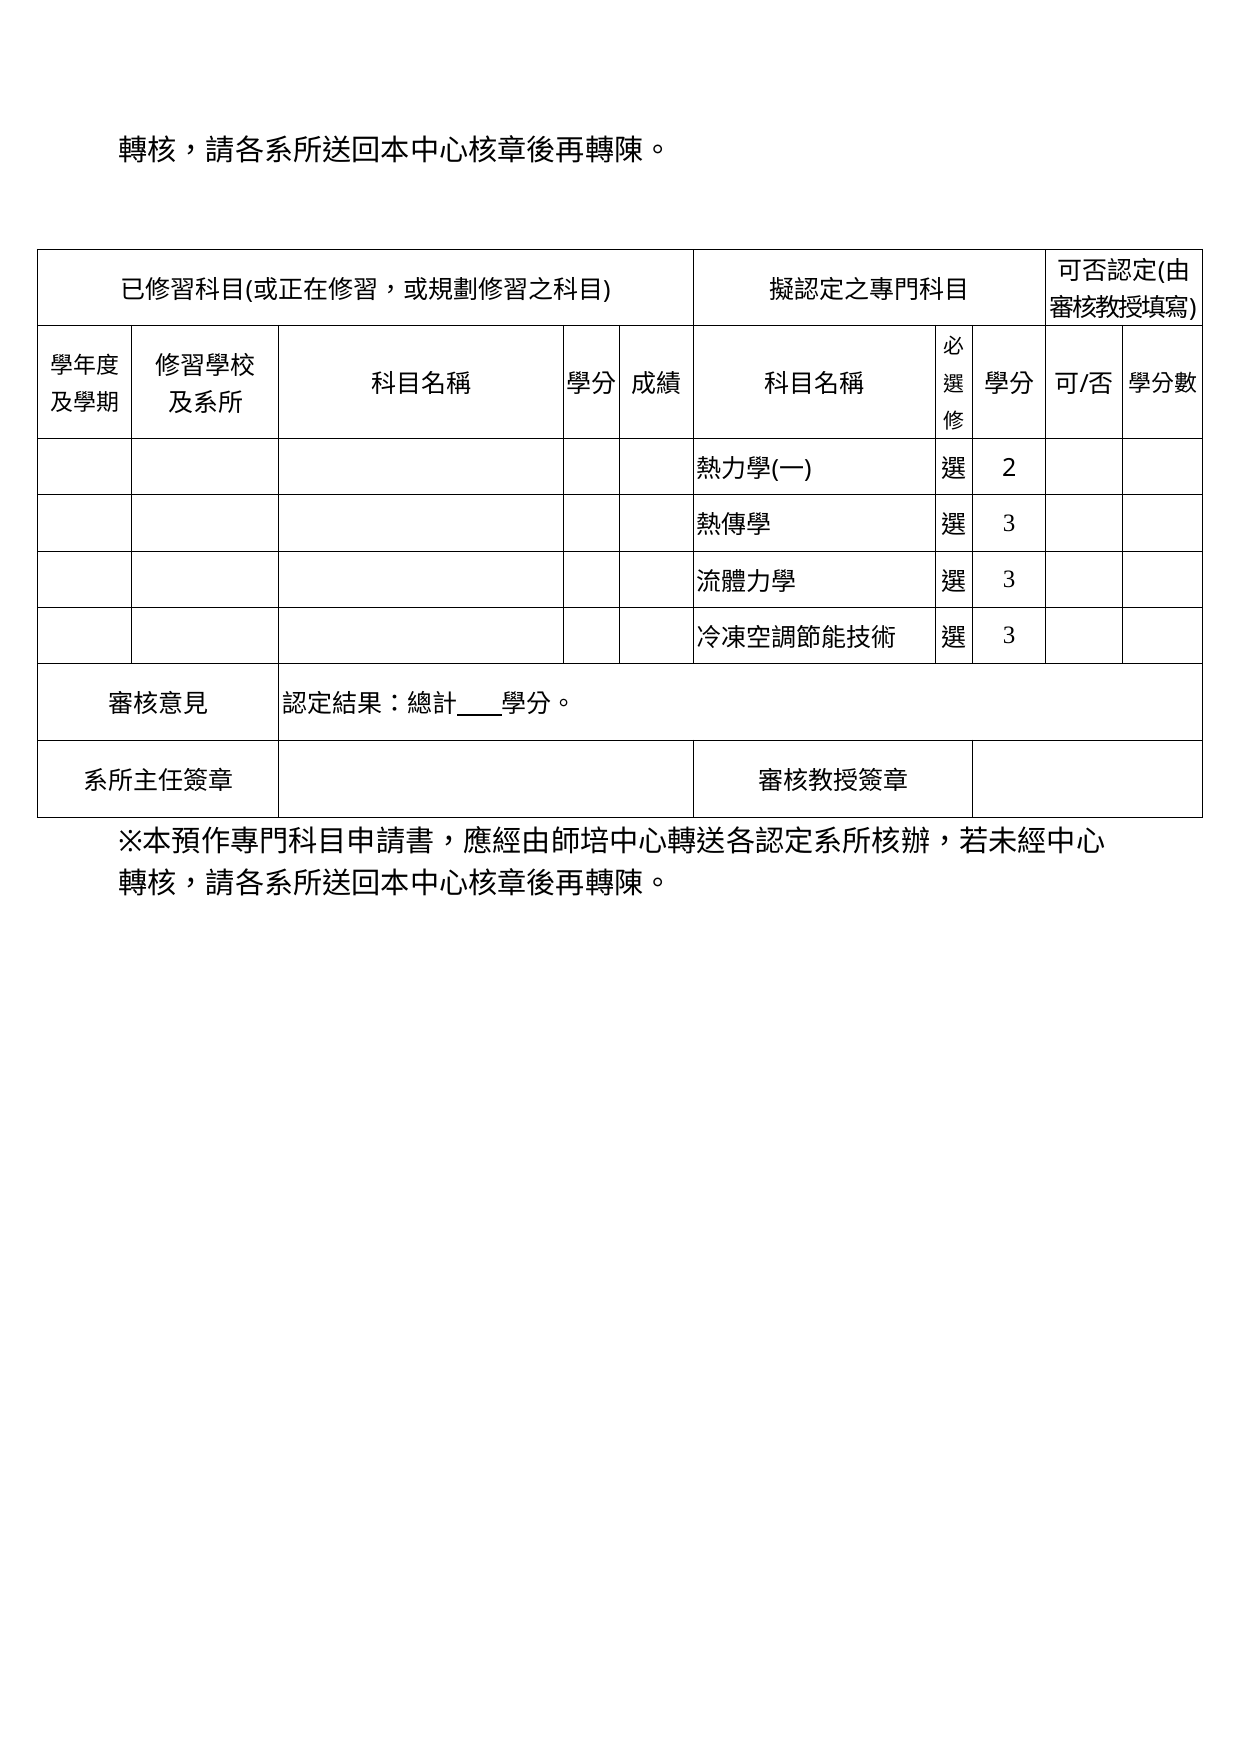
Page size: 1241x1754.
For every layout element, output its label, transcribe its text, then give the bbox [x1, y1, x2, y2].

table_cell [132, 552, 278, 607]
table_cell [132, 439, 278, 494]
table_cell [279, 608, 563, 663]
table_cell [1123, 439, 1202, 494]
text ※本預作專門科目申請書，應經由師培中心轉送各認定系所核辦，若未經中心轉核，請各系所送回本中心核章後再轉陳。 [118, 818, 1122, 902]
table_cell [279, 495, 563, 551]
table_cell 選 [936, 552, 972, 607]
table_cell 2 [973, 439, 1045, 494]
table_header 可否認定(由審核教授填寫) [1046, 250, 1202, 325]
table_cell [564, 552, 619, 607]
table_cell [620, 608, 693, 663]
table_cell 3 [973, 495, 1045, 551]
table_cell [38, 439, 131, 494]
table_cell 學分 [564, 326, 619, 438]
table_cell 修習學校 及系所 [132, 326, 278, 438]
table_cell 必選修 [936, 326, 972, 438]
table_cell [279, 552, 563, 607]
table_cell [973, 741, 1202, 817]
table_cell 流體力學 [694, 552, 935, 607]
table_cell 學分 [973, 326, 1045, 438]
table_cell 科目名稱 [279, 326, 563, 438]
table_cell [1123, 495, 1202, 551]
table_cell 冷凍空調節能技術 [694, 608, 935, 663]
table_cell [1123, 552, 1202, 607]
table_cell [564, 439, 619, 494]
table_cell [132, 608, 278, 663]
table_cell [1046, 552, 1122, 607]
table_cell [38, 608, 131, 663]
table_cell 審核教授簽章 [694, 741, 972, 817]
table_cell [1046, 439, 1122, 494]
table_header 擬認定之專門科目 [694, 250, 1045, 325]
table_cell 學分數 [1123, 326, 1202, 438]
table_cell [564, 495, 619, 551]
table_cell [620, 439, 693, 494]
table_cell [279, 741, 693, 817]
table_cell 熱傳學 [694, 495, 935, 551]
table_cell [279, 439, 563, 494]
table_cell 學年度及學期 [38, 326, 131, 438]
table_cell [38, 495, 131, 551]
table_header 已修習科目(或正在修習，或規劃修習之科目) [38, 250, 693, 325]
table_cell 成績 [620, 326, 693, 438]
table_cell 認定結果：總計 學分。 [279, 664, 1202, 739]
table_cell 系所主任簽章 [38, 741, 278, 817]
table_cell [1046, 495, 1122, 551]
table_cell [1046, 608, 1122, 663]
table_cell 選 [936, 495, 972, 551]
table_cell [132, 495, 278, 551]
table_cell 3 [973, 608, 1045, 663]
table_cell 選 [936, 439, 972, 494]
table_cell [620, 495, 693, 551]
table_cell 可/否 [1046, 326, 1122, 438]
table_cell [564, 608, 619, 663]
table_cell 3 [973, 552, 1045, 607]
table_cell [620, 552, 693, 607]
table_cell 科目名稱 [694, 326, 935, 438]
table_cell [1123, 608, 1202, 663]
table_cell [38, 552, 131, 607]
table_cell 選 [936, 608, 972, 663]
text 轉核，請各系所送回本中心核章後再轉陳。 [118, 127, 1122, 169]
table_cell 審核意見 [38, 664, 278, 739]
table_cell 熱力學(一) [694, 439, 935, 494]
